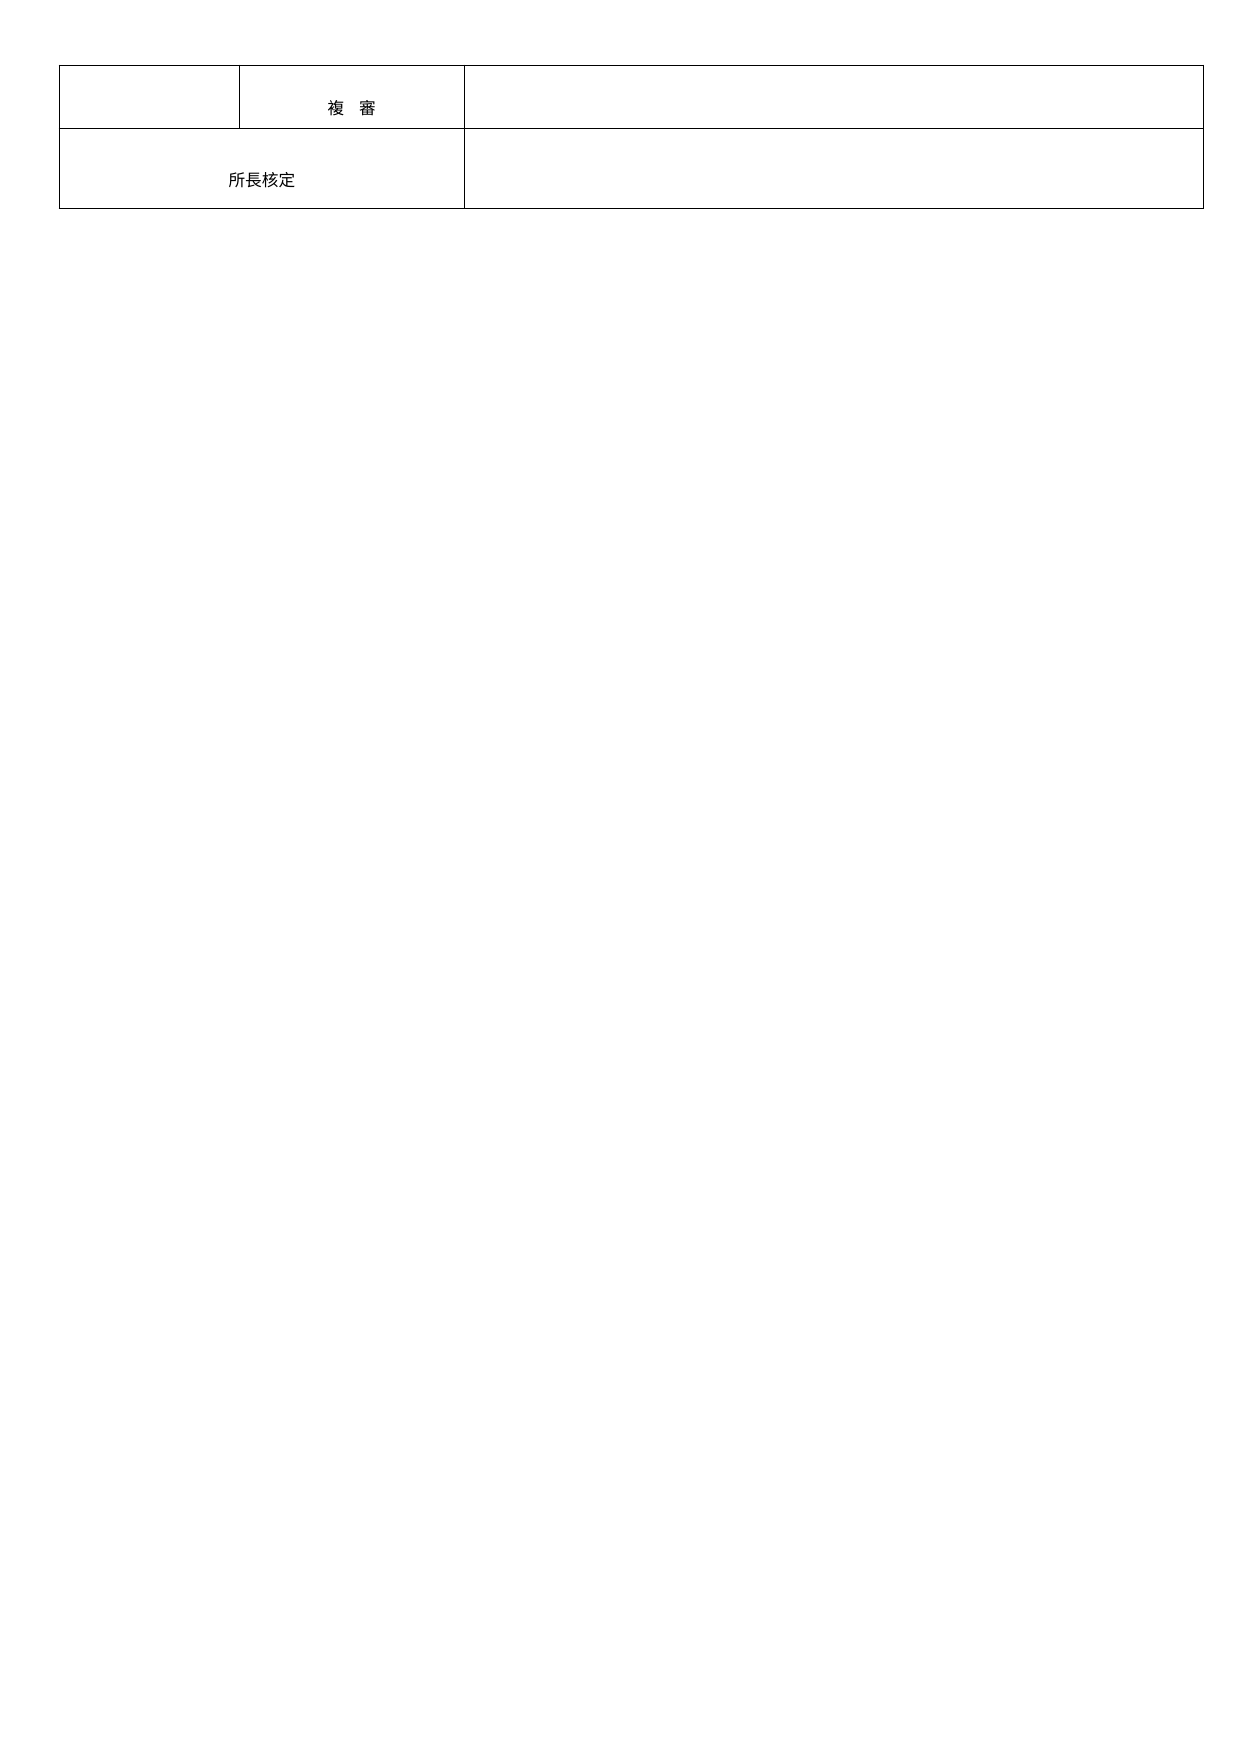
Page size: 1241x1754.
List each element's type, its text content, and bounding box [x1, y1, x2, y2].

table_cell [465, 129, 1203, 208]
table_cell [465, 66, 1203, 128]
table_cell 所長核定 [60, 129, 464, 208]
table_cell 複 審 [240, 66, 464, 128]
table_cell [60, 66, 239, 128]
